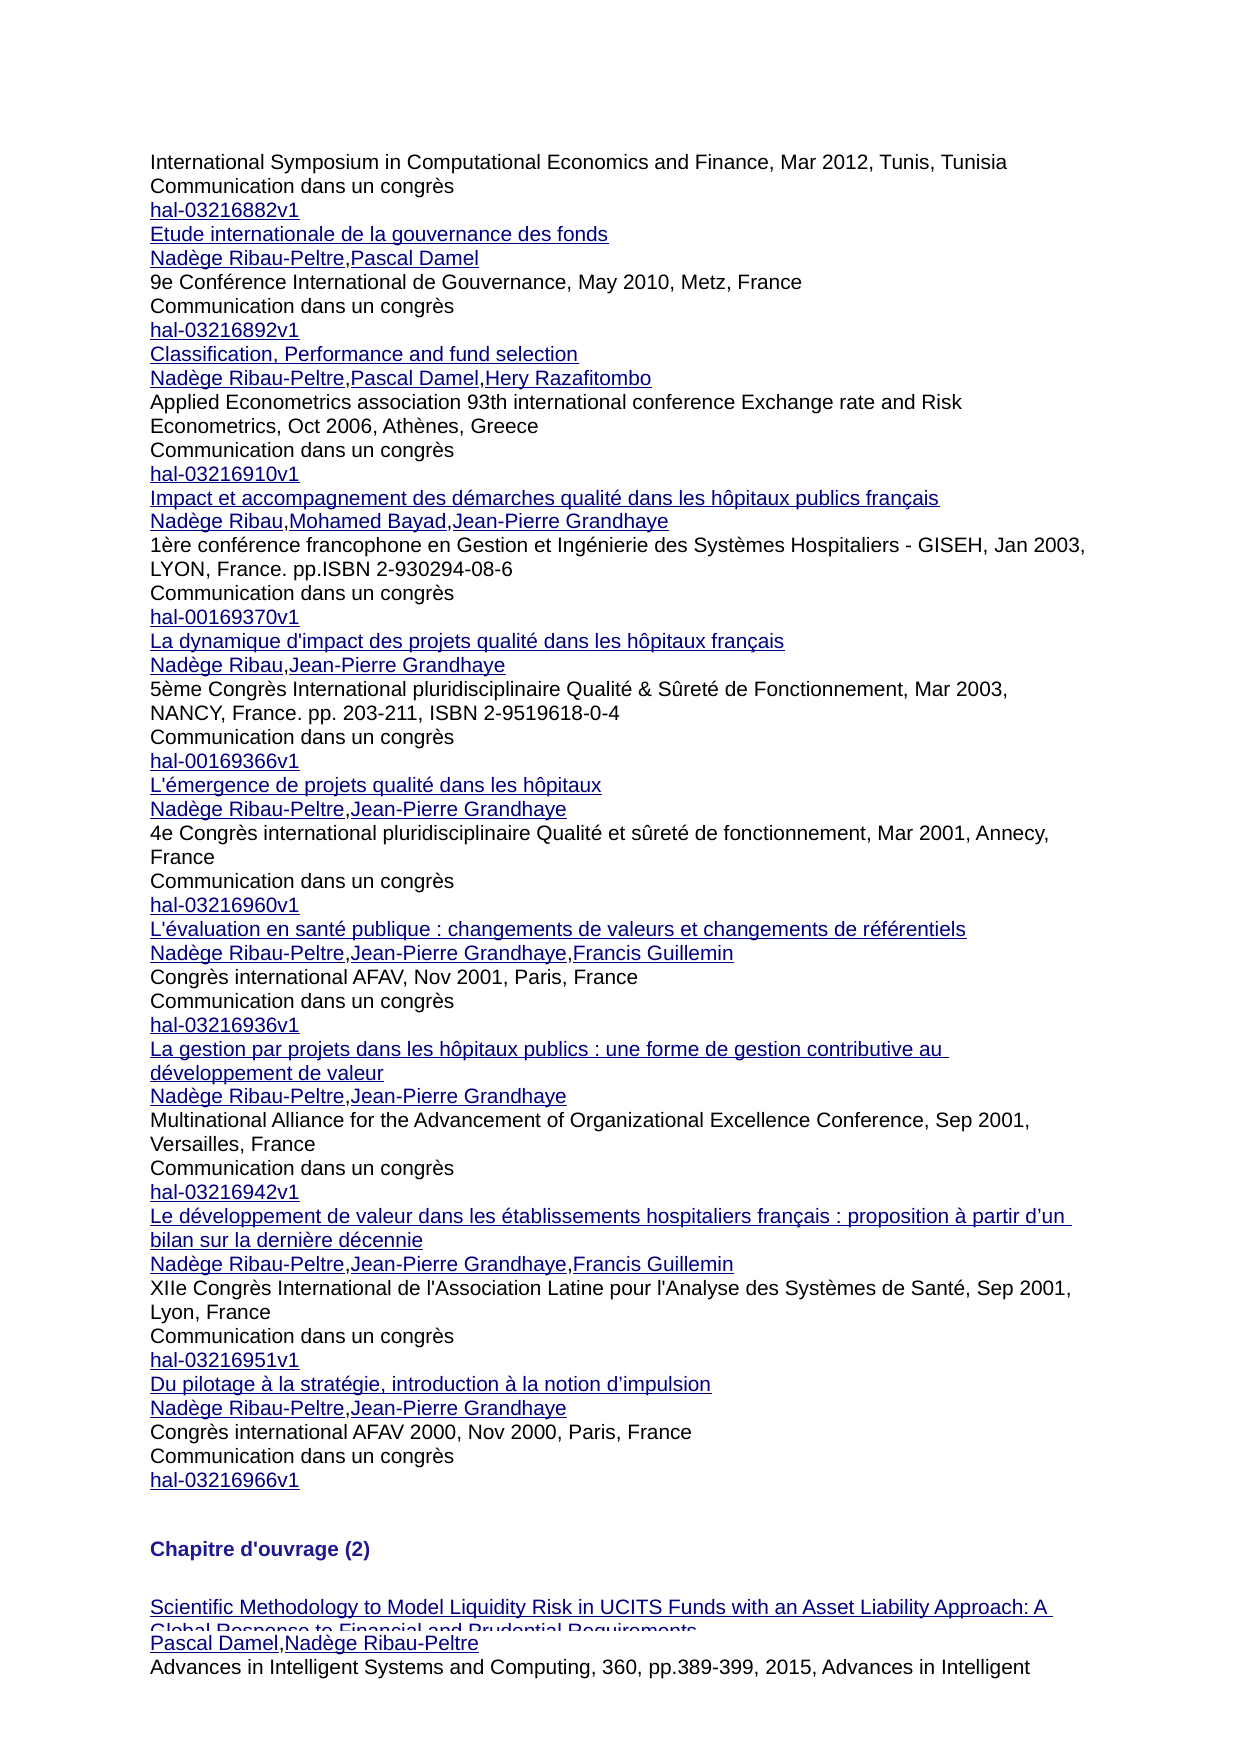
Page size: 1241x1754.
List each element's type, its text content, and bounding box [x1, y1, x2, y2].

subtitle Chapitre d'ouvrage (2) [150, 1536, 1090, 1560]
table_cell Du pilotage à la stratégie, introduction à la notion d’impulsion Nadège Ribau-Peltre,Jean-Pierre Grandhaye Congrès international AFAV 2000, Nov 2000, Paris, France Communication dans un congrès hal-03216966v1 [150, 1372, 1090, 1492]
table_cell Impact et accompagnement des démarches qualité dans les hôpitaux publics français Nadège Ribau,Mohamed Bayad,Jean-Pierre Grandhaye 1ère conférence francophone en Gestion et Ingénierie des Systèmes Hospitaliers - GISEH, Jan 2003, LYON, France. pp.ISBN 2-930294-08-6 Communication dans un congrès hal-00169370v1 [150, 485, 1090, 629]
table_cell L'évaluation en santé publique : changements de valeurs et changements de référentiels Nadège Ribau-Peltre,Jean-Pierre Grandhaye,Francis Guillemin Congrès international AFAV, Nov 2001, Paris, France Communication dans un congrès hal-03216936v1 [150, 917, 1090, 1036]
table_cell Etude internationale de la gouvernance des fonds Nadège Ribau-Peltre,Pascal Damel 9e Conférence International de Gouvernance, May 2010, Metz, France Communication dans un congrès hal-03216892v1 [150, 222, 1090, 342]
table_cell La gestion par projets dans les hôpitaux publics : une forme de gestion contributive au développement de valeur Nadège Ribau-Peltre,Jean-Pierre Grandhaye Multinational Alliance for the Advancement of Organizational Excellence Conference, Sep 2001, Versailles, France Communication dans un congrès hal-03216942v1 [150, 1036, 1090, 1204]
table_cell La dynamique d'impact des projets qualité dans les hôpitaux français Nadège Ribau,Jean-Pierre Grandhaye 5ème Congrès International pluridisciplinaire Qualité & Sûreté de Fonctionnement, Mar 2003, NANCY, France. pp. 203-211, ISBN 2-9519618-0-4 Communication dans un congrès hal-00169366v1 [150, 629, 1090, 773]
table_cell International Symposium in Computational Economics and Finance, Mar 2012, Tunis, Tunisia Communication dans un congrès hal-03216882v1 [150, 150, 1090, 222]
table_cell Classification, Performance and fund selection Nadège Ribau-Peltre,Pascal Damel,Hery Razafitombo Applied Econometrics association 93th international conference Exchange rate and Risk Econometrics, Oct 2006, Athènes, Greece Communication dans un congrès hal-03216910v1 [150, 342, 1090, 485]
table_cell L'émergence de projets qualité dans les hôpitaux Nadège Ribau-Peltre,Jean-Pierre Grandhaye 4e Congrès international pluridisciplinaire Qualité et sûreté de fonctionnement, Mar 2001, Annecy, France Communication dans un congrès hal-03216960v1 [150, 773, 1090, 917]
table_header Scientific Methodology to Model Liquidity Risk in UCITS Funds with an Asset Liability Approach: A Global Response to Financial and Prudential Requirements Pascal Damel,Nadège Ribau-Peltre Advances in Intelligent Systems and Computing, 360, pp.389-399, 2015, Advances in Intelligent [150, 1595, 1090, 1679]
table_cell Le développement de valeur dans les établissements hospitaliers français : proposition à partir d’un bilan sur la dernière décennie Nadège Ribau-Peltre,Jean-Pierre Grandhaye,Francis Guillemin XIIe Congrès International de l'Association Latine pour l'Analyse des Systèmes de Santé, Sep 2001, Lyon, France Communication dans un congrès hal-03216951v1 [150, 1204, 1090, 1372]
